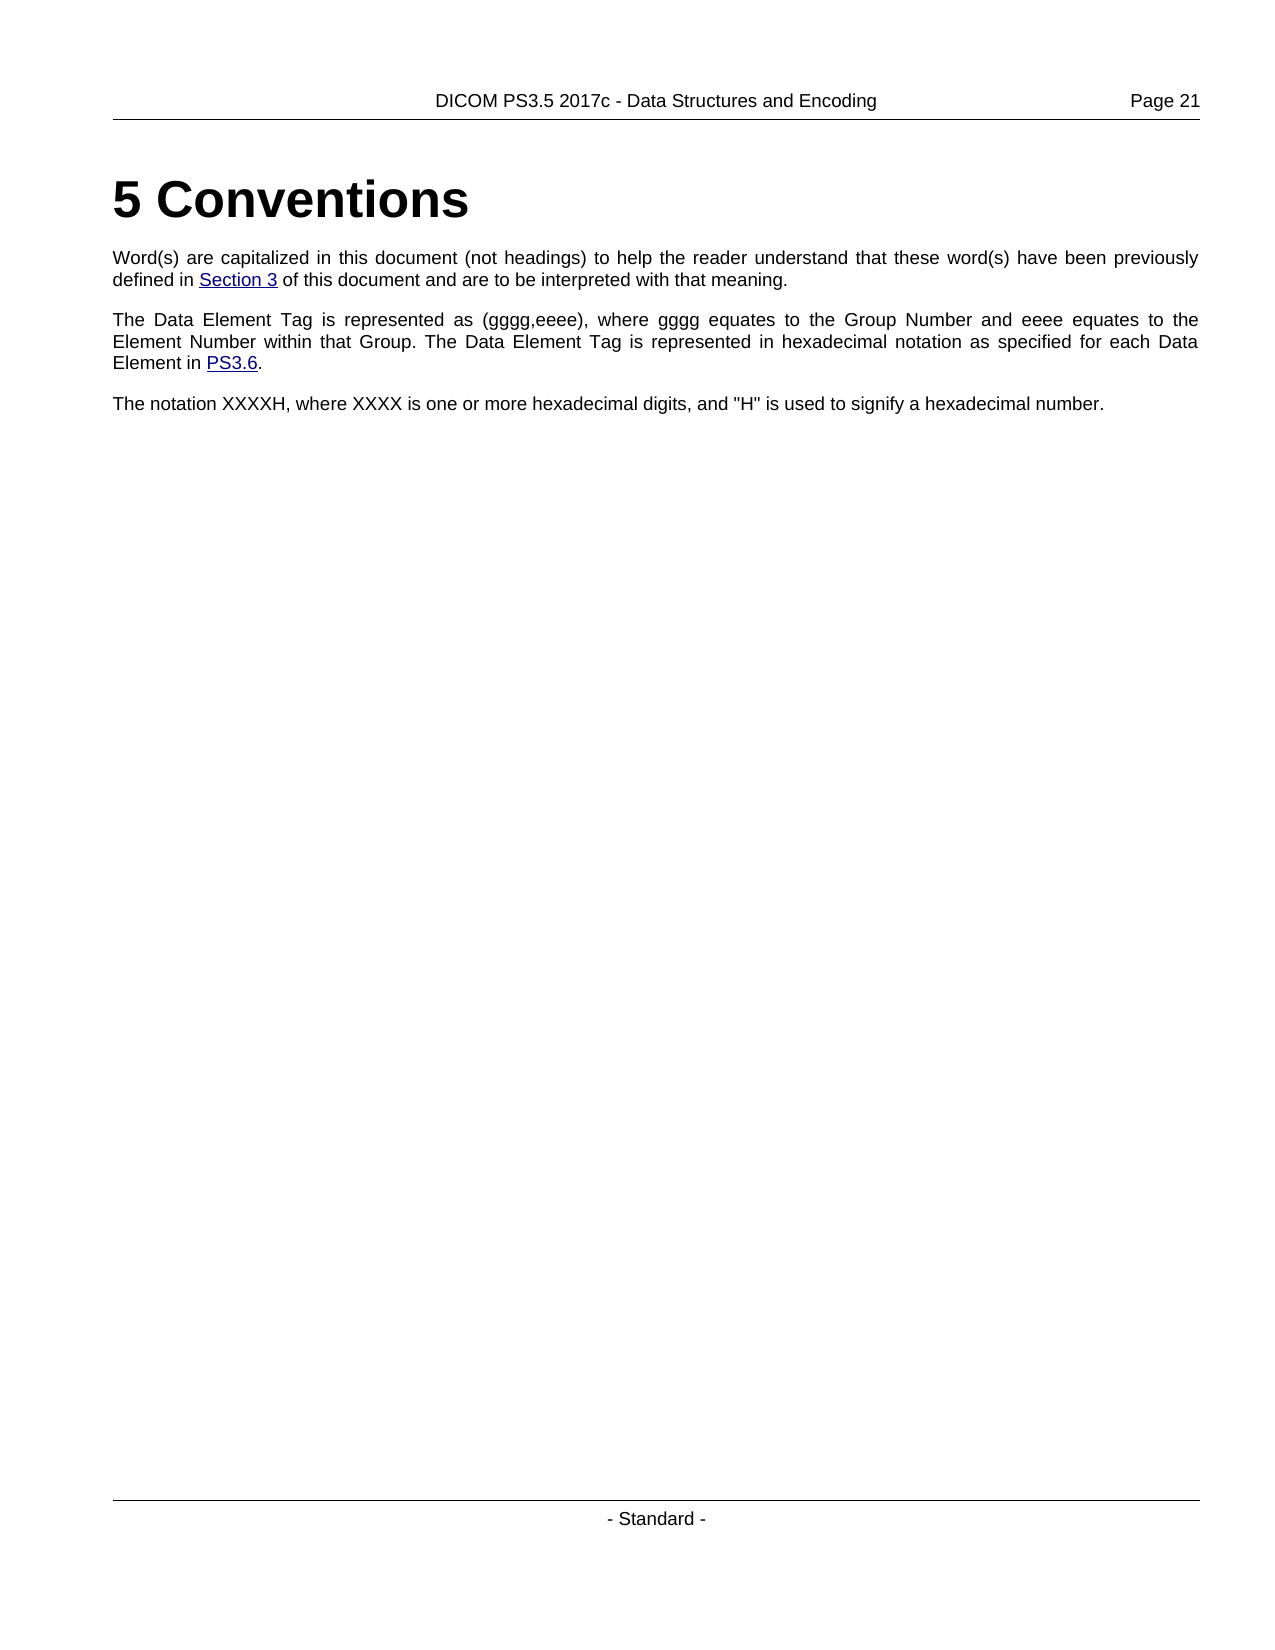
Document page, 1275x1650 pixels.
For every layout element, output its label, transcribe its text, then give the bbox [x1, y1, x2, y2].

text The Data Element Tag is represented as (gggg,eeee), where gggg equates to the Group Number and eeee equates to the Element Number within that Group. The Data Element Tag is represented in hexadecimal notation as specified for each Data Element in PS3.6. [112, 309, 1200, 374]
text Word(s) are capitalized in this document (not headings) to help the reader understand that these word(s) have been previously defined in Section 3 of this document and are to be interpreted with that meaning. [112, 247, 1200, 290]
text The notation XXXXH, where XXXX is one or more hexadecimal digits, and "H" is used to signify a hexadecimal number. [112, 392, 1200, 414]
text 5 Conventions [112, 169, 1200, 228]
